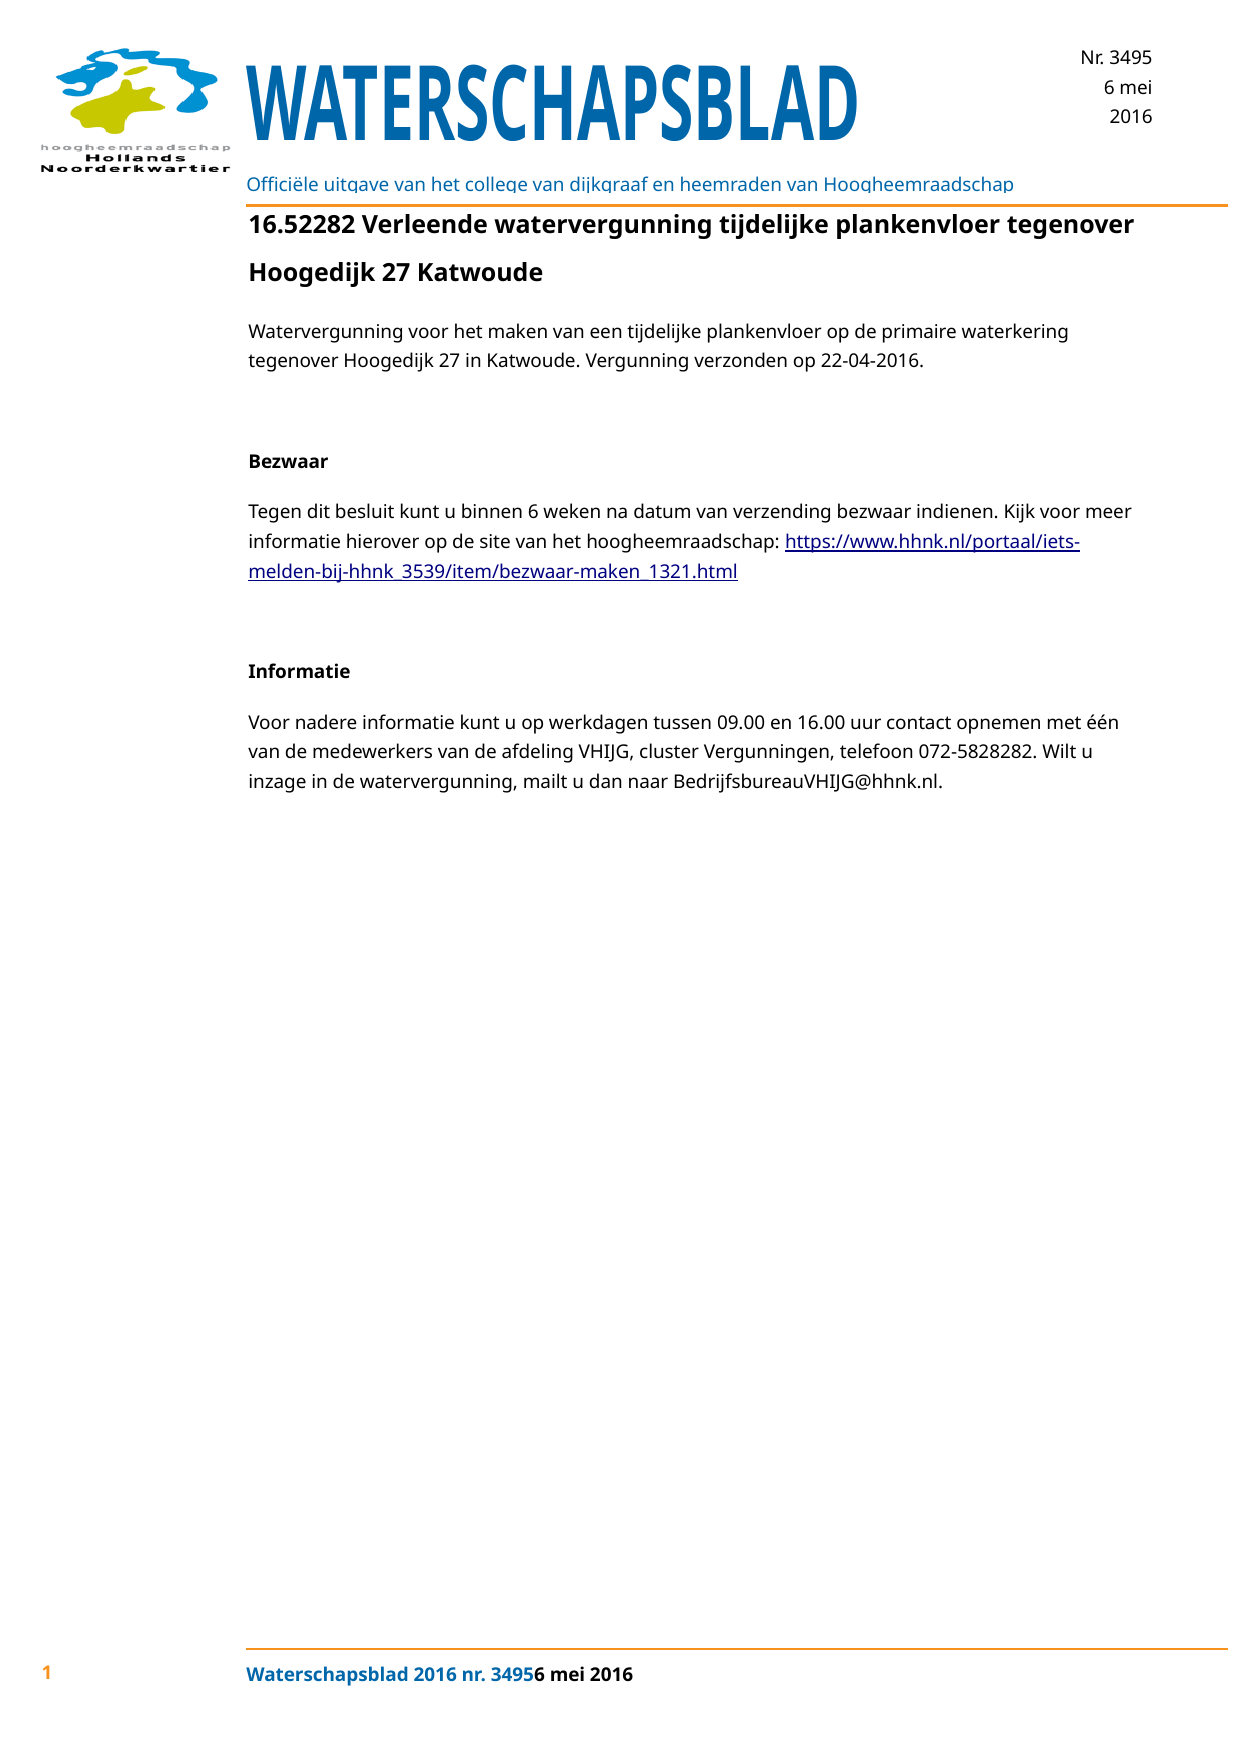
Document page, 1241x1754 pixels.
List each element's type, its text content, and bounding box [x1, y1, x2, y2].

text Watervergunning voor het maken van een tijdelijke plankenvloer op de primaire waterkering tegenover Hoogedijk 27 in Katwoude. Vergunning verzonden op 22-04-2016. [248, 318, 1152, 373]
picture [41, 47, 231, 172]
text 16.52282 Verleende watervergunning tijdelijke plankenvloer tegenover Hoogedijk 27 Katwoude [248, 207, 1152, 288]
text Voor nadere informatie kunt u op werkdagen tussen 09.00 en 16.00 uur contact opnemen met één van de medewerkers van de afdeling VHIJG, cluster Vergunningen, telefoon 072-5828282. Wilt u inzage in de watervergunning, mailt u dan naar BedrijfsbureauVHIJG@hhnk.nl. [248, 709, 1152, 794]
text Tegen dit besluit kunt u binnen 6 weken na datum van verzending bezwaar indienen. Kijk voor meer informatie hierover op de site van het hoogheemraadschap: https://www.hhnk.nl/portaal/iets-melden-bij-hhnk_3539/item/bezwaar-maken_1321.html [248, 499, 1152, 584]
text Informatie [248, 659, 1152, 684]
text Bezwaar [248, 448, 1152, 474]
